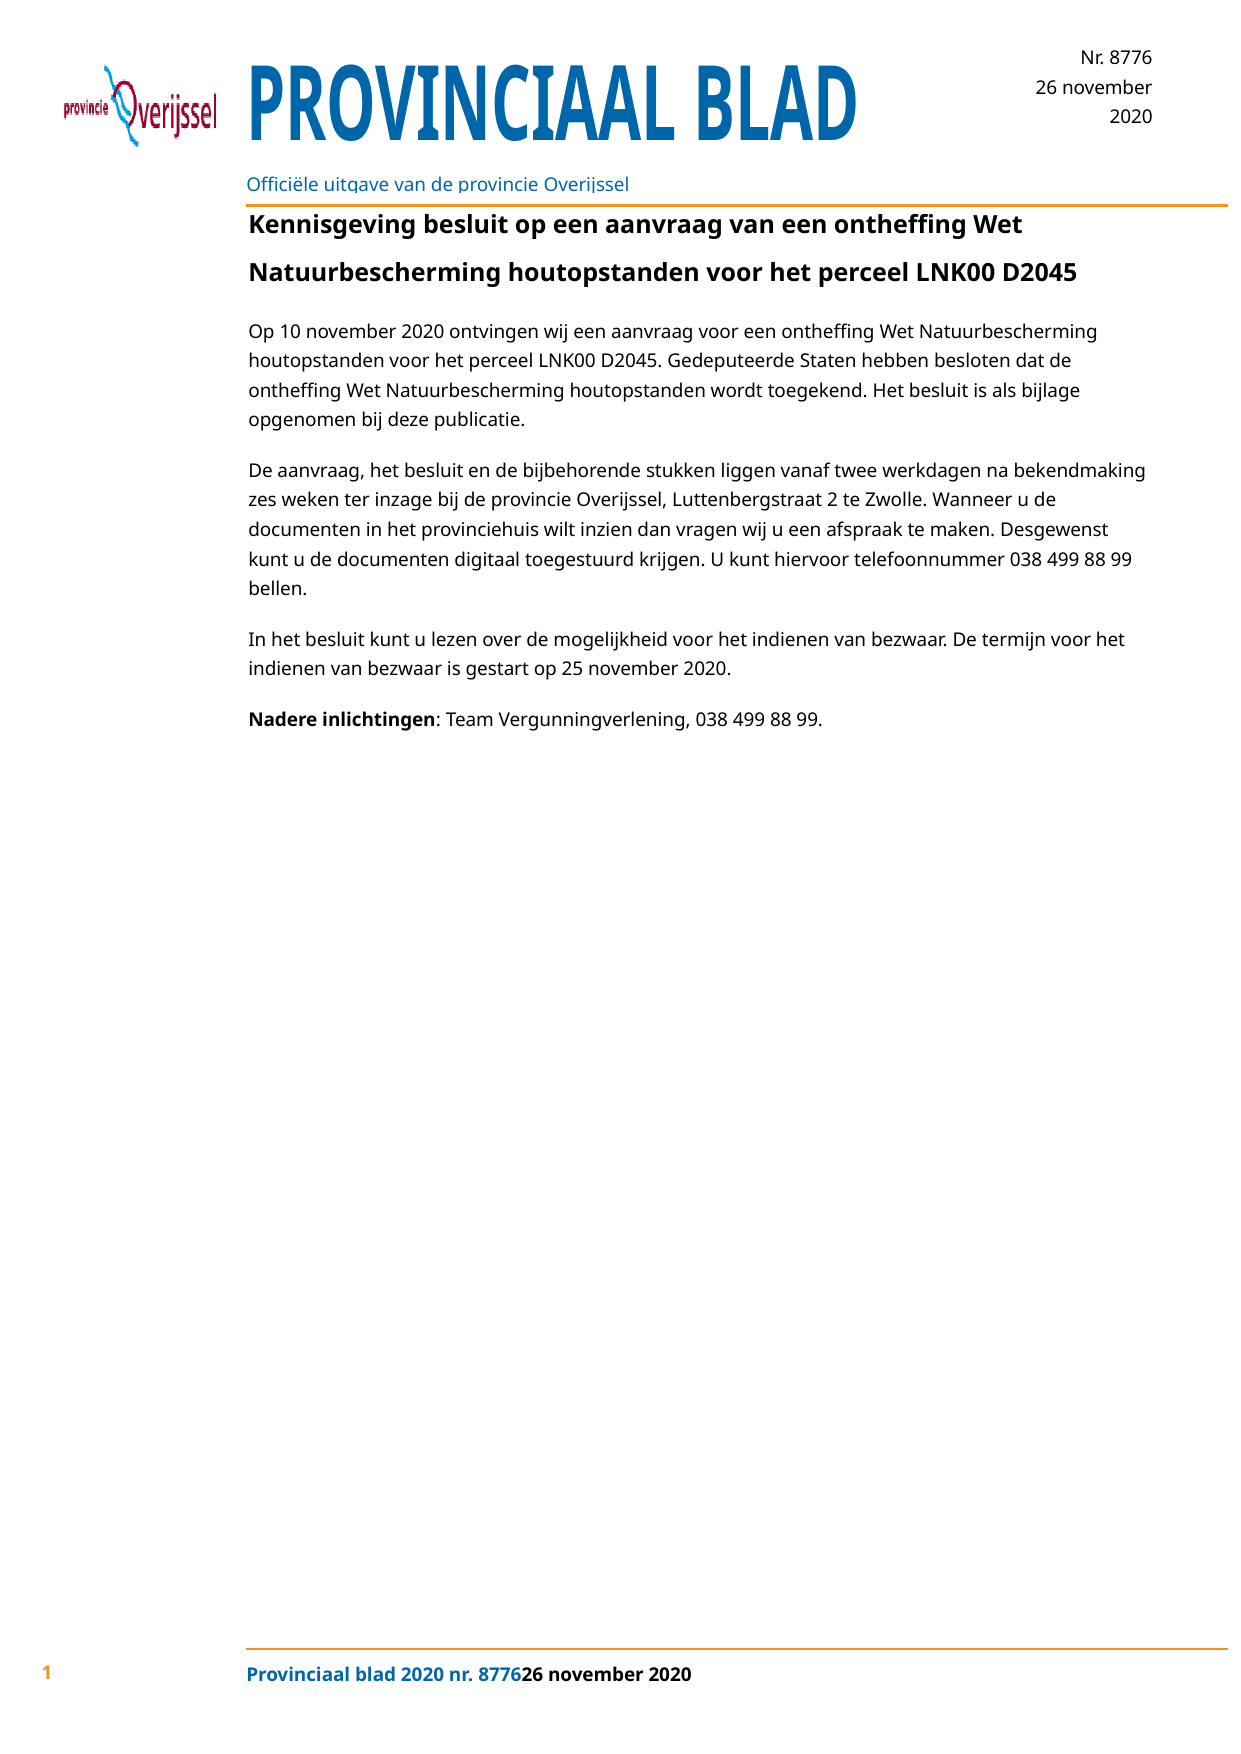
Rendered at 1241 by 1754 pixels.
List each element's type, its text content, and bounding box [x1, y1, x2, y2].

text Kennisgeving besluit op een aanvraag van een ontheffing Wet Natuurbescherming houtopstanden voor het perceel LNK00 D2045 [248, 207, 1152, 288]
picture [41, 47, 231, 172]
text Op 10 november 2020 ontvingen wij een aanvraag voor een ontheffing Wet Natuurbescherming houtopstanden voor het perceel LNK00 D2045. Gedeputeerde Staten hebben besloten dat de ontheffing Wet Natuurbescherming houtopstanden wordt toegekend. Het besluit is als bijlage opgenomen bij deze publicatie. [248, 318, 1152, 432]
text De aanvraag, het besluit en de bijbehorende stukken liggen vanaf twee werkdagen na bekendmaking zes weken ter inzage bij de provincie Overijssel, Luttenbergstraat 2 te Zwolle. Wanneer u de documenten in het provinciehuis wilt inzien dan vragen wij u een afspraak te maken. Desgewenst kunt u de documenten digitaal toegestuurd krijgen. U kunt hiervoor telefoonnummer 038 499 88 99 bellen. [248, 457, 1152, 601]
text Nadere inlichtingen: Team Vergunningverlening, 038 499 88 99. [248, 706, 1152, 732]
text In het besluit kunt u lezen over de mogelijkheid voor het indienen van bezwaar. De termijn voor het indienen van bezwaar is gestart op 25 november 2020. [248, 626, 1152, 681]
